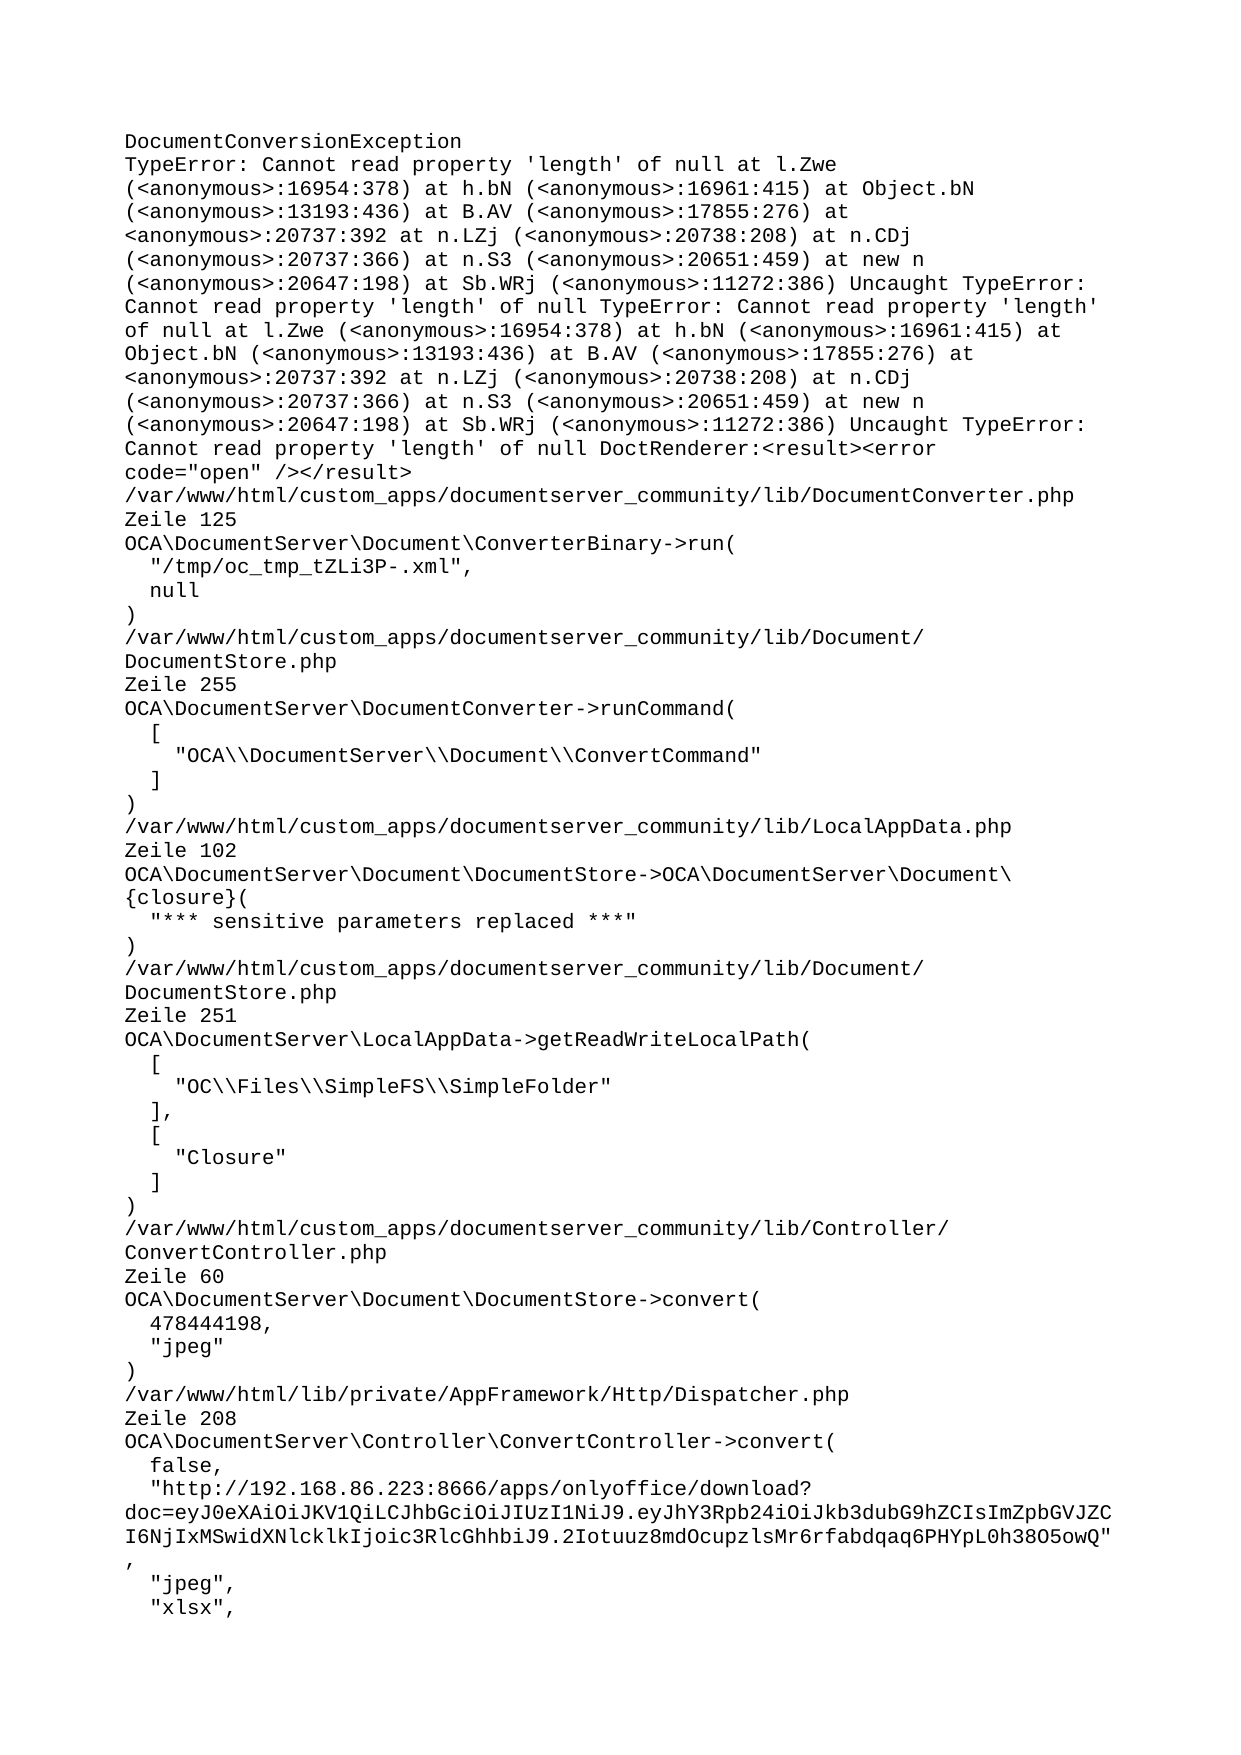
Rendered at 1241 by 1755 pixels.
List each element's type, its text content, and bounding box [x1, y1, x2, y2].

text OCA\DocumentServer\Document\DocumentStore->convert( [118, 1289, 1122, 1313]
text Zeile 255 [118, 674, 1122, 698]
text ] [118, 1171, 1122, 1195]
text "*** sensitive parameters replaced ***" [118, 911, 1122, 934]
text "http://192.168.86.223:8666/apps/onlyoffice/download?doc=eyJ0eXAiOiJKV1QiLCJhbGciOiJIUzI1NiJ9.eyJhY3Rpb24iOiJkb3dubG9hZCIsImZpbGVJZCI6NjIxMSwidXNlcklkIjoic3RlcGhhbiJ9.2Iotuuz8mdOcupzlsMr6rfabdqaq6PHYpL0h38O5owQ", [118, 1478, 1122, 1573]
text false, [118, 1455, 1122, 1478]
text "xlsx", [118, 1597, 1122, 1627]
text /var/www/html/custom_apps/documentserver_community/lib/LocalAppData.php [118, 816, 1122, 840]
text /var/www/html/custom_apps/documentserver_community/lib/Document/DocumentStore.php [118, 627, 1122, 674]
text OCA\DocumentServer\Controller\ConvertController->convert( [118, 1431, 1122, 1455]
text "/tmp/oc_tmp_tZLi3P-.xml", [118, 556, 1122, 580]
text ] [118, 769, 1122, 793]
text ], [118, 1100, 1122, 1124]
text /var/www/html/custom_apps/documentserver_community/lib/DocumentConverter.php [118, 485, 1122, 509]
text "jpeg", [118, 1573, 1122, 1597]
text ) [118, 934, 1122, 958]
text "OCA\\DocumentServer\\Document\\ConvertCommand" [118, 745, 1122, 769]
text TypeError: Cannot read property 'length' of null at l.Zwe (<anonymous>:16954:378) at h.bN (<anonymous>:16961:415) at Object.bN (<anonymous>:13193:436) at B.AV (<anonymous>:17855:276) at <anonymous>:20737:392 at n.LZj (<anonymous>:20738:208) at n.CDj (<anonymous>:20737:366) at n.S3 (<anonymous>:20651:459) at new n (<anonymous>:20647:198) at Sb.WRj (<anonymous>:11272:386) Uncaught TypeError: Cannot read property 'length' of null TypeError: Cannot read property 'length' of null at l.Zwe (<anonymous>:16954:378) at h.bN (<anonymous>:16961:415) at Object.bN (<anonymous>:13193:436) at B.AV (<anonymous>:17855:276) at <anonymous>:20737:392 at n.LZj (<anonymous>:20738:208) at n.CDj (<anonymous>:20737:366) at n.S3 (<anonymous>:20651:459) at new n (<anonymous>:20647:198) at Sb.WRj (<anonymous>:11272:386) Uncaught TypeError: Cannot read property 'length' of null DoctRenderer:<result><error code="open" /></result> [118, 154, 1122, 485]
text "OC\\Files\\SimpleFS\\SimpleFolder" [118, 1076, 1122, 1100]
text /var/www/html/custom_apps/documentserver_community/lib/Controller/ConvertController.php [118, 1218, 1122, 1266]
text ) [118, 603, 1122, 627]
text Zeile 102 [118, 840, 1122, 864]
text null [118, 580, 1122, 603]
text "jpeg" [118, 1337, 1122, 1360]
text OCA\DocumentServer\DocumentConverter->runCommand( [118, 698, 1122, 722]
text OCA\DocumentServer\Document\ConverterBinary->run( [118, 533, 1122, 556]
text DocumentConversionException [118, 124, 1122, 154]
text OCA\DocumentServer\LocalAppData->getReadWriteLocalPath( [118, 1029, 1122, 1053]
text [ [118, 1124, 1122, 1147]
text Zeile 208 [118, 1407, 1122, 1431]
text OCA\DocumentServer\Document\DocumentStore->OCA\DocumentServer\Document\{closure}( [118, 864, 1122, 911]
text 478444198, [118, 1313, 1122, 1337]
text ) [118, 793, 1122, 816]
text Zeile 60 [118, 1266, 1122, 1289]
text Zeile 251 [118, 1006, 1122, 1029]
text ) [118, 1195, 1122, 1218]
text "Closure" [118, 1147, 1122, 1171]
text /var/www/html/lib/private/AppFramework/Http/Dispatcher.php [118, 1384, 1122, 1407]
text ) [118, 1360, 1122, 1384]
text [ [118, 722, 1122, 745]
text Zeile 125 [118, 509, 1122, 533]
text [ [118, 1053, 1122, 1076]
text /var/www/html/custom_apps/documentserver_community/lib/Document/DocumentStore.php [118, 958, 1122, 1006]
